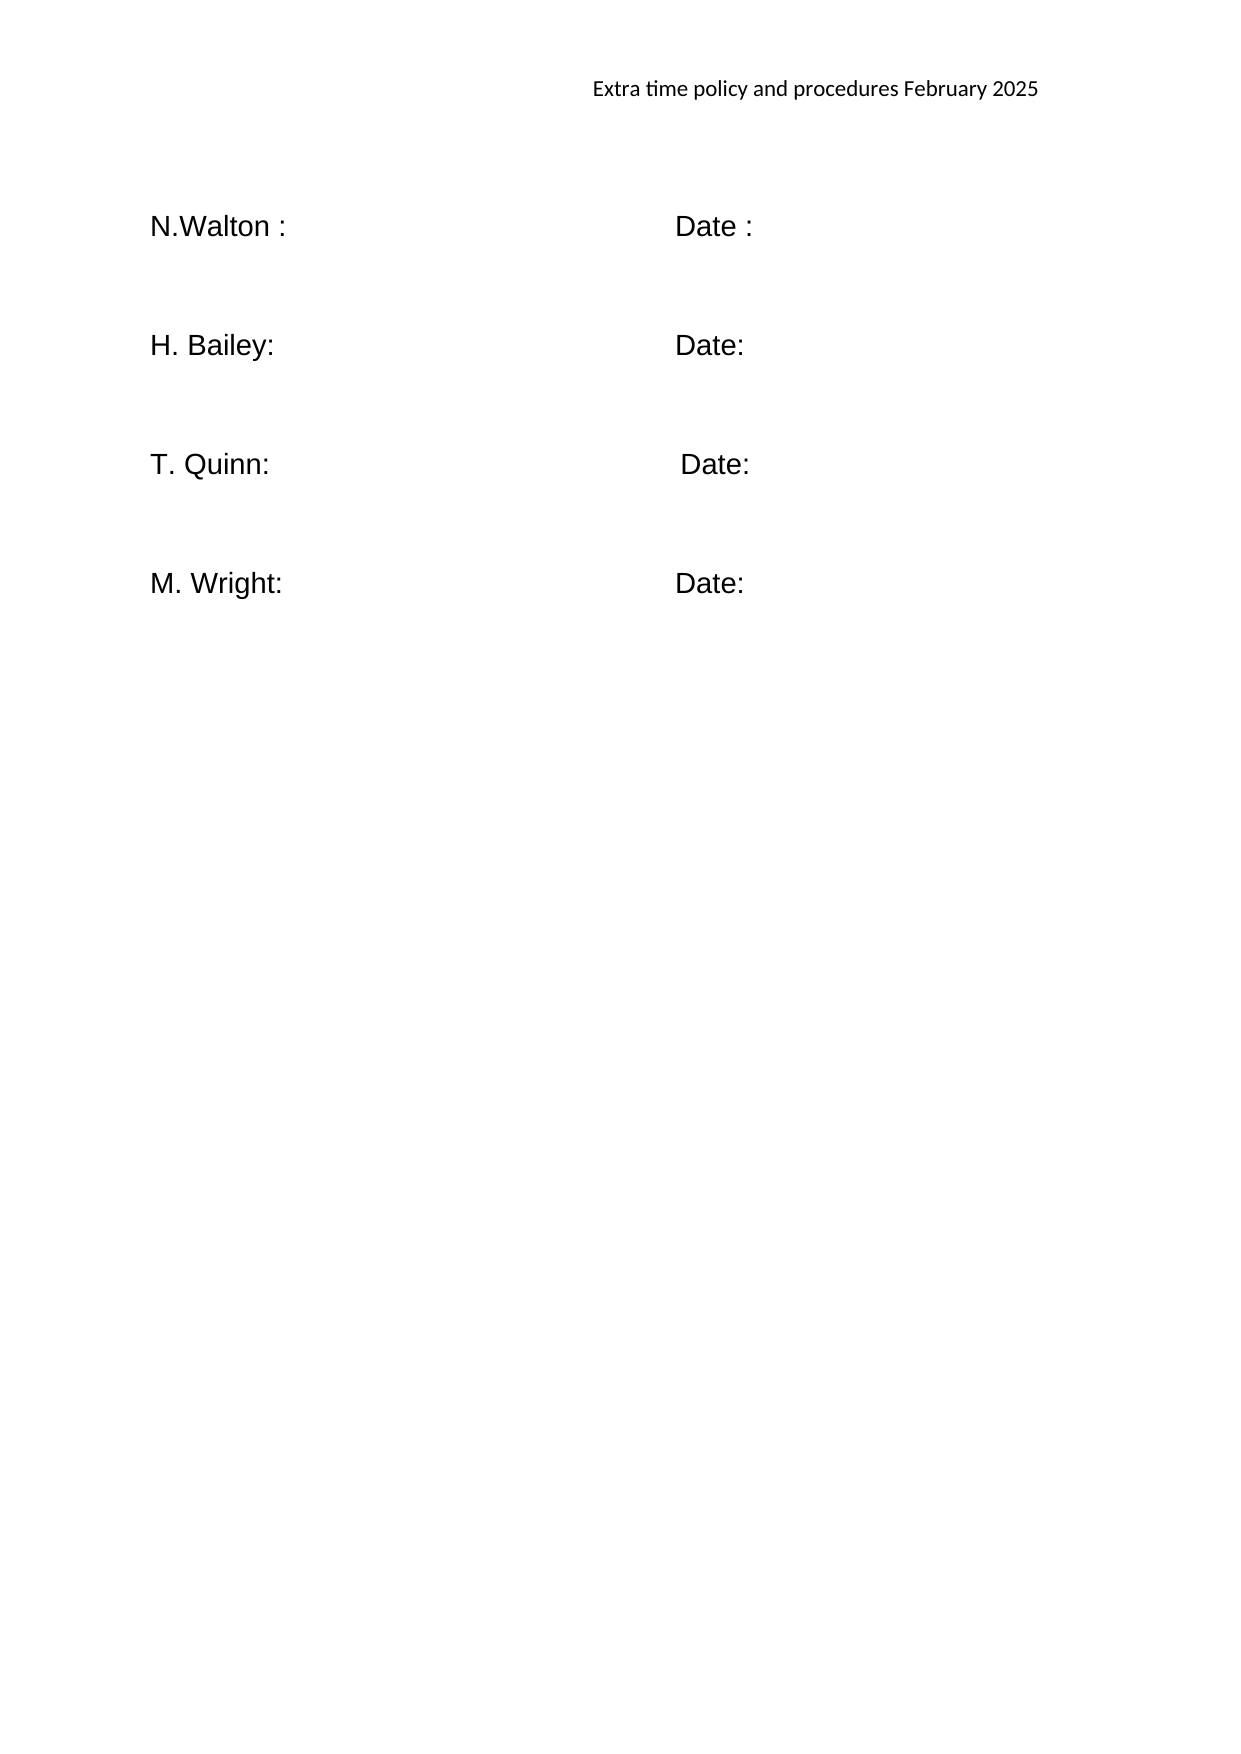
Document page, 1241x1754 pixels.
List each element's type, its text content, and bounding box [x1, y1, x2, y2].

text H. Bailey: Date: [150, 328, 1090, 362]
text N.Walton : Date : [150, 209, 1090, 243]
text M. Wright: Date: [150, 566, 1090, 599]
text T. Quinn: Date: [150, 447, 1090, 480]
